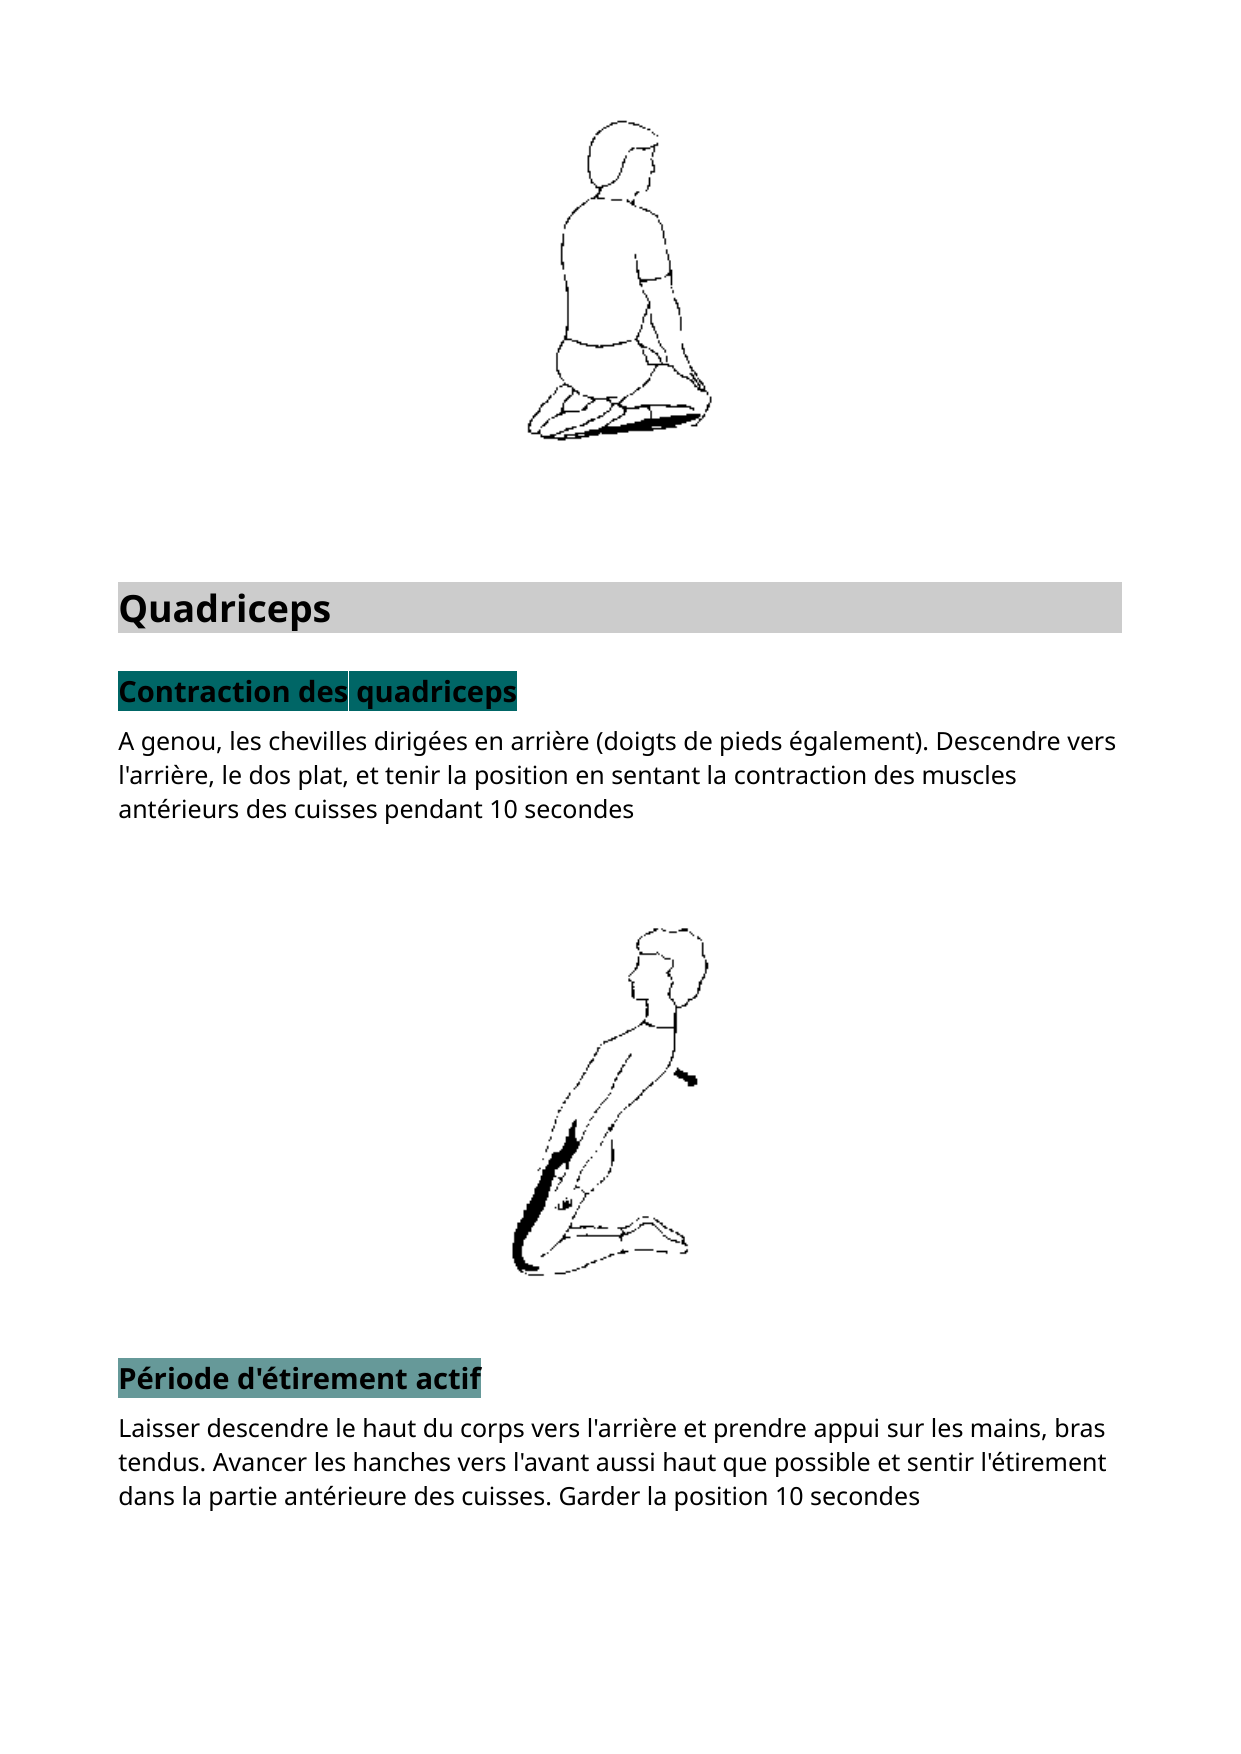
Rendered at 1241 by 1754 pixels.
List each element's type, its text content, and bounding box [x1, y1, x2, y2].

subtitle Période d'étirement actif [118, 1358, 1122, 1398]
text Laisser descendre le haut du corps vers l'arrière et prendre appui sur les mains, bras tendus. Avancer les hanches vers l'avant aussi haut que possible et sentir l'étirement dans la partie antérieure des cuisses. Garder la position 10 secondes [118, 1411, 1122, 1513]
subtitle Quadriceps [118, 582, 1122, 633]
text A genou, les chevilles dirigées en arrière (doigts de pieds également). Descendre vers l'arrière, le dos plat, et tenir la position en sentant la contraction des muscles antérieurs des cuisses pendant 10 secondes [118, 723, 1122, 825]
picture [522, 118, 718, 447]
picture [505, 927, 721, 1287]
subtitle Contraction des quadriceps [118, 671, 1122, 711]
